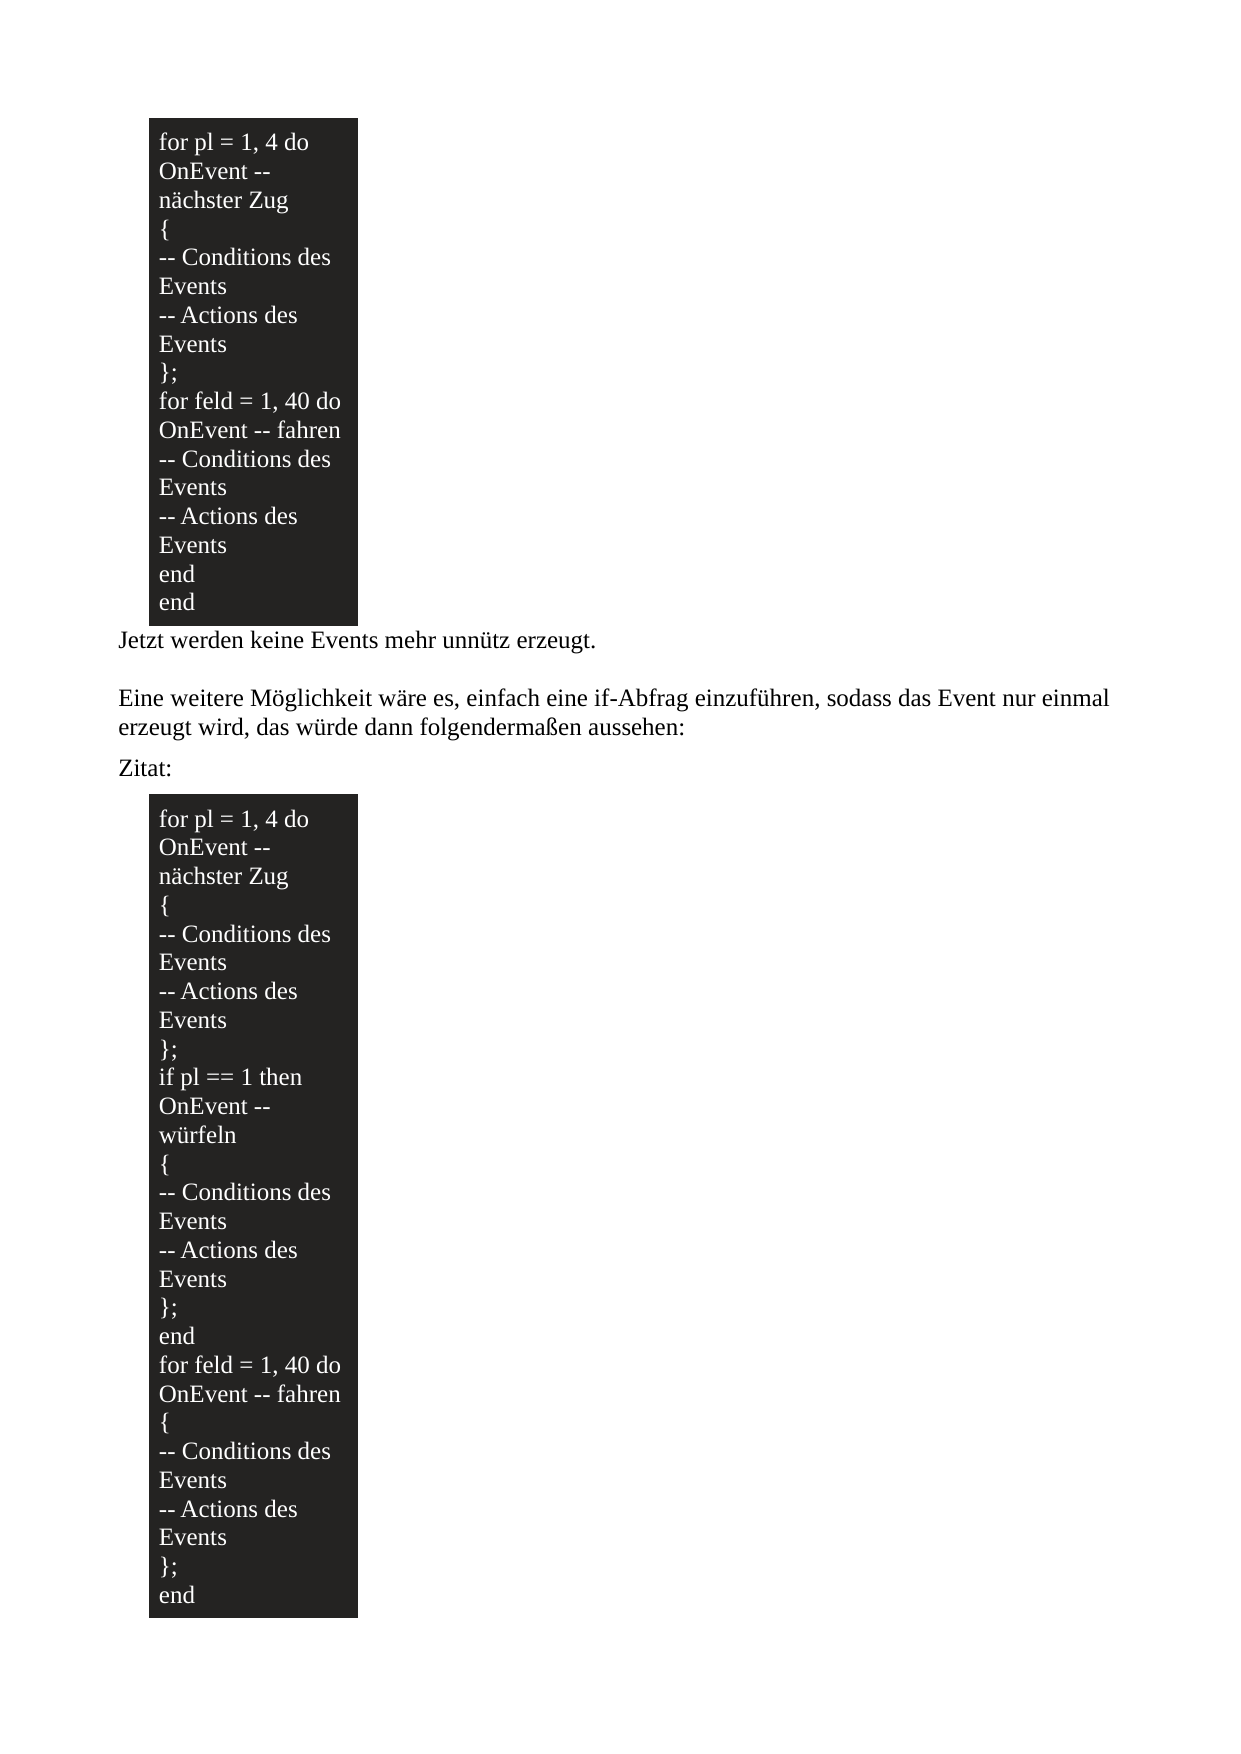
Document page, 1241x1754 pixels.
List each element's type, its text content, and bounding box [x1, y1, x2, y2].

table_header for pl = 1, 4 do OnEvent -- nächster Zug { -- Conditions des Events -- Actions des Events }; for feld = 1, 40 do OnEvent -- fahren -- Conditions des Events -- Actions des Events end end [149, 118, 358, 626]
table_header for pl = 1, 4 do OnEvent -- nächster Zug { -- Conditions des Events -- Actions des Events }; if pl == 1 then OnEvent -- würfeln { -- Conditions des Events -- Actions des Events }; end for feld = 1, 40 do OnEvent -- fahren { -- Conditions des Events -- Actions des Events }; end [149, 794, 358, 1618]
text Zitat: [118, 753, 1122, 782]
text Jetzt werden keine Events mehr unnütz erzeugt. Eine weitere Möglichkeit wäre es, einfach eine if-Abfrag einzuführen, sodass das Event nur einmal erzeugt wird, das würde dann folgendermaßen aussehen: [118, 626, 1122, 741]
